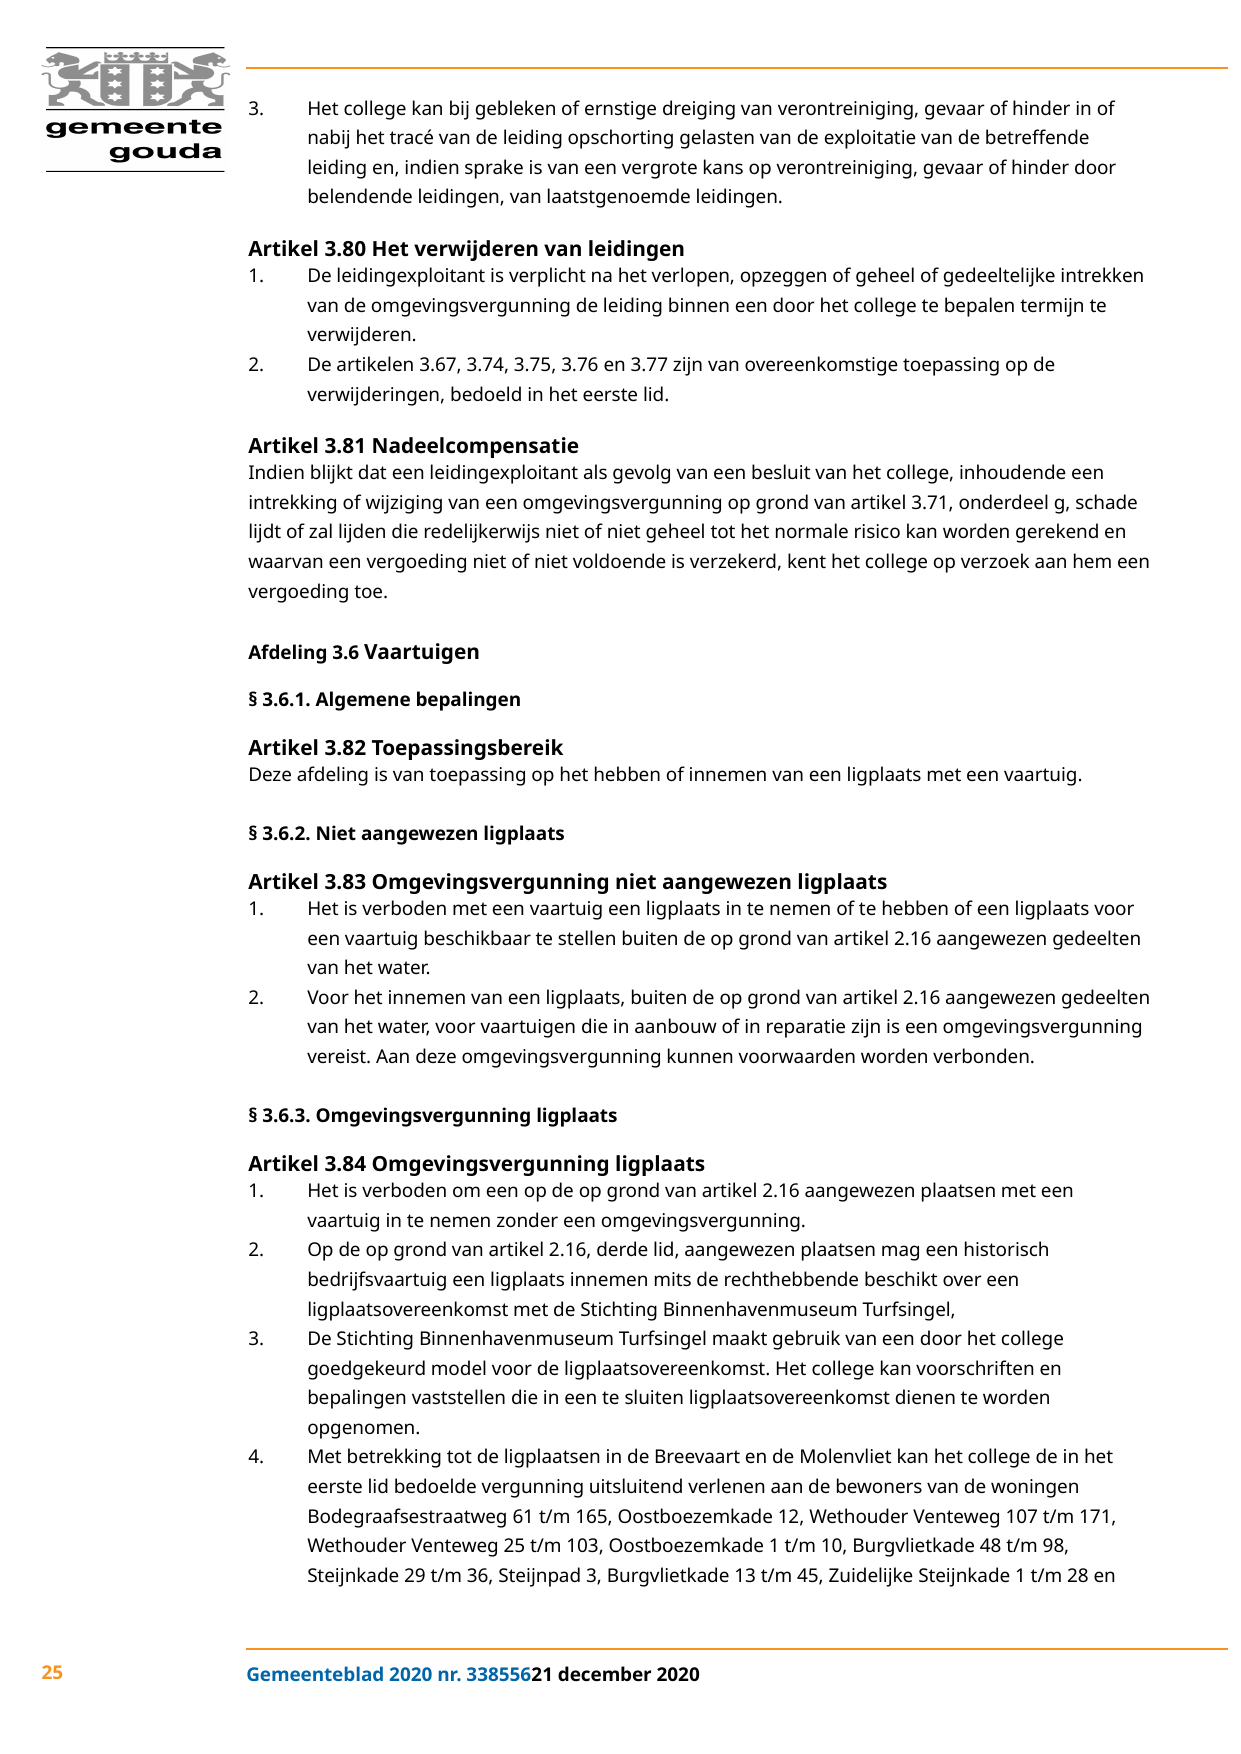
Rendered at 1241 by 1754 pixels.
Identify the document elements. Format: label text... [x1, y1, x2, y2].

list Met betrekking tot de ligplaatsen in de Breevaart en de Molenvliet kan het college de in het eerste lid bedoelde vergunning uitsluitend verlenen aan de bewoners van de woningen Bodegraafsestraatweg 61 t/m 165, Oostboezemkade 12, Wethouder Venteweg 107 t/m 171, Wethouder Venteweg 25 t/m 103, Oostboezemkade 1 t/m 10, Burgvlietkade 48 t/m 98, Steijnkade 29 t/m 36, Steijnpad 3, Burgvlietkade 13 t/m 45, Zuidelijke Steijnkade 1 t/m 28 en [248, 1444, 1152, 1588]
list Op de op grond van artikel 2.16, derde lid, aangewezen plaatsen mag een historisch bedrijfsvaartuig een ligplaats innemen mits de rechthebbende beschikt over een ligplaatsovereenkomst met de Stichting Binnenhavenmuseum Turfsingel, [248, 1237, 1152, 1322]
list Het is verboden met een vaartuig een ligplaats in te nemen of te hebben of een ligplaats voor een vaartuig beschikbaar te stellen buiten de op grond van artikel 2.16 aangewezen gedeelten van het water. [248, 895, 1152, 980]
text § 3.6.2. Niet aangewezen ligplaats [248, 820, 1152, 846]
list Voor het innemen van een ligplaats, buiten de op grond van artikel 2.16 aangewezen gedeelten van het water, voor vaartuigen die in aanbouw of in reparatie zijn is een omgevingsvergunning vereist. Aan deze omgevingsvergunning kunnen voorwaarden worden verbonden. [248, 984, 1152, 1069]
list De Stichting Binnenhavenmuseum Turfsingel maakt gebruik van een door het college goedgekeurd model voor de ligplaatsovereenkomst. Het college kan voorschriften en bepalingen vaststellen die in een te sluiten ligplaatsovereenkomst dienen te worden opgenomen. [248, 1325, 1152, 1440]
text Artikel 3.80 Het verwijderen van leidingen [248, 234, 1152, 262]
list Het is verboden om een op de op grond van artikel 2.16 aangewezen plaatsen met een vaartuig in te nemen zonder een omgevingsvergunning. [248, 1177, 1152, 1233]
picture [41, 47, 231, 172]
text Afdeling 3.6 Vaartuigen [248, 637, 1152, 666]
text Artikel 3.82 Toepassingsbereik [248, 733, 1152, 761]
list De artikelen 3.67, 3.74, 3.75, 3.76 en 3.77 zijn van overeenkomstige toepassing op de verwijderingen, bedoeld in het eerste lid. [248, 351, 1152, 406]
text Artikel 3.84 Omgevingsvergunning ligplaats [248, 1149, 1152, 1177]
text § 3.6.3. Omgevingsvergunning ligplaats [248, 1102, 1152, 1128]
text Artikel 3.83 Omgevingsvergunning niet aangewezen ligplaats [248, 867, 1152, 895]
text Deze afdeling is van toepassing op het hebben of innemen van een ligplaats met een vaartuig. [248, 761, 1152, 787]
list De leidingexploitant is verplicht na het verlopen, opzeggen of geheel of gedeeltelijke intrekken van de omgevingsvergunning de leiding binnen een door het college te bepalen termijn te verwijderen. [248, 262, 1152, 347]
text Artikel 3.81 Nadeelcompensatie [248, 431, 1152, 459]
text Indien blijkt dat een leidingexploitant als gevolg van een besluit van het college, inhoudende een intrekking of wijziging van een omgevingsvergunning op grond van artikel 3.71, onderdeel g, schade lijdt of zal lijden die redelijkerwijs niet of niet geheel tot het normale risico kan worden gerekend en waarvan een vergoeding niet of niet voldoende is verzekerd, kent het college op verzoek aan hem een vergoeding toe. [248, 459, 1152, 604]
text § 3.6.1. Algemene bepalingen [248, 686, 1152, 712]
list Het college kan bij gebleken of ernstige dreiging van verontreiniging, gevaar of hinder in of nabij het tracé van de leiding opschorting gelasten van de exploitatie van de betreffende leiding en, indien sprake is van een vergrote kans op verontreiniging, gevaar of hinder door belendende leidingen, van laatstgenoemde leidingen. [248, 95, 1152, 209]
